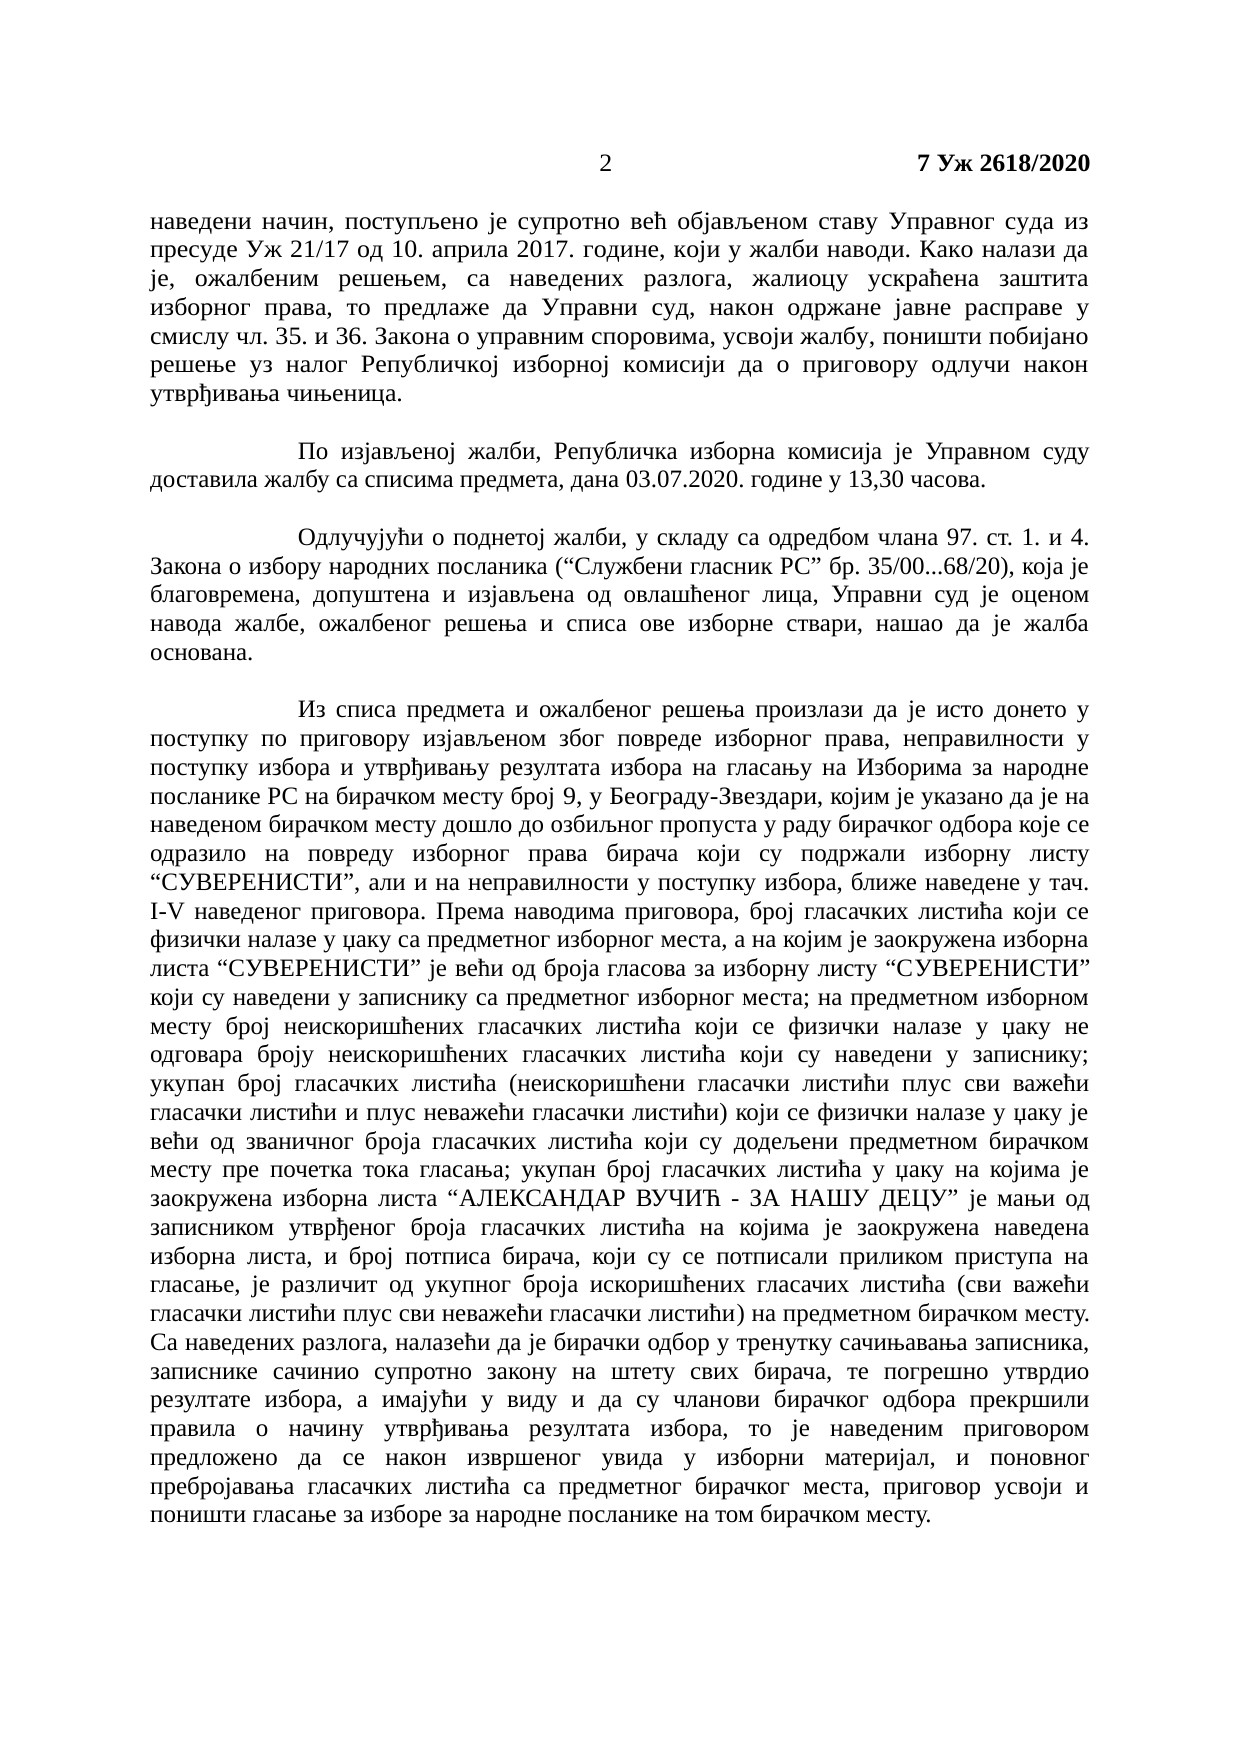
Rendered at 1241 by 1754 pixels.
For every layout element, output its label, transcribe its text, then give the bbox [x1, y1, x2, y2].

text По изјављеној жалби, Републичка изборна комисија је Управном суду доставила жалбу са списима предмета, дана 03.07.2020. године у 13,30 часова. [150, 436, 1090, 493]
text наведени начин, поступљено је супротно већ објављеном ставу Управног суда из пресуде Уж 21/17 од 10. априла 2017. године, који у жалби наводи. Како налази да је, ожалбеним решењем, са наведених разлога, жалиоцу ускраћена заштита изборног права, то предлаже да Управни суд, након одржане јавне расправе у смислу чл. 35. и 36. Закона о управним споровима, усвоји жалбу, поништи побијано решење уз налог Републичкој изборној комисији да о приговору одлучи након утврђивања чињеница. [150, 206, 1090, 407]
text Из списа предмета и ожалбеног решења произлази да је исто донето у поступку по приговору изјављеном због повреде изборног права, неправилности у поступку избора и утврђивању резултата избора на гласању на Изборима за народне посланике РС на бирачком месту број 9, у Београду-Звездари, којим је указано да је на наведеном бирачком месту дошло до озбиљног пропуста у раду бирачког одбора које се одразило на повреду изборног права бирача који су подржали изборну листу “СУВЕРЕНИСТИ”, али и на неправилности у поступку избора, ближе наведене у тач. I-V наведеног приговора. Према наводима приговора, број гласачких листића који се физички налазе у џаку са предметног изборног места, а на којим је заокружена изборна листа “СУВЕРЕНИСТИ” је већи од броја гласова за изборну листу “СУВЕРЕНИСТИ” који су наведени у записнику са предметног изборног места; на предметном изборном месту број неискоришћених гласачких листића који се физички налазе у џаку не одговара броју неискоришћених гласачких листића који су наведени у записнику; укупан број гласачких листића (неискоришћени гласачки листићи плус сви важећи гласачки листићи и плус неважећи гласачки листићи) који се физички налазе у џаку је већи од званичног броја гласачких листића који су додељени предметном бирачком месту пре почетка тока гласања; укупан број гласачких листића у џаку на којима је заокружена изборна листа “АЛЕКСАНДАР ВУЧИЋ - ЗА НАШУ ДЕЦУ” је мањи од записником утврђеног броја гласачких листића на којима је заокружена наведена изборна листа, и број потписа бирача, који су се потписали приликом приступа на гласање, је различит од укупног броја искоришћених гласачих листића (сви важећи гласачки листићи плус сви неважећи гласачки листићи) на предметном бирачком месту. Са наведених разлога, налазећи да је бирачки одбор у тренутку сачињавања записника, записнике сачинио супротно закону на штету свих бирача, те погрешно утврдио резултате избора, а имајући у виду и да су чланови бирачког одбора прекршили правила о начину утврђивања резултата избора, то је наведеним приговором предложено да се након извршеног увида у изборни материјал, и поновног пребројавања гласачких листића са предметног бирачког места, приговор усвоји и поништи гласање за изборе за народне посланике на том бирачком месту. [150, 694, 1090, 1528]
text Одлучујући о поднетој жалби, у складу са одредбом члана 97. ст. 1. и 4. Закона о избору народних посланика (“Службени гласник РС” бр. 35/00...68/20), која је благовремена, допуштена и изјављена од овлашћеног лица, Управни суд је оценом навода жалбе, ожалбеног решења и списа ове изборне ствари, нашао да је жалба основана. [150, 522, 1090, 666]
